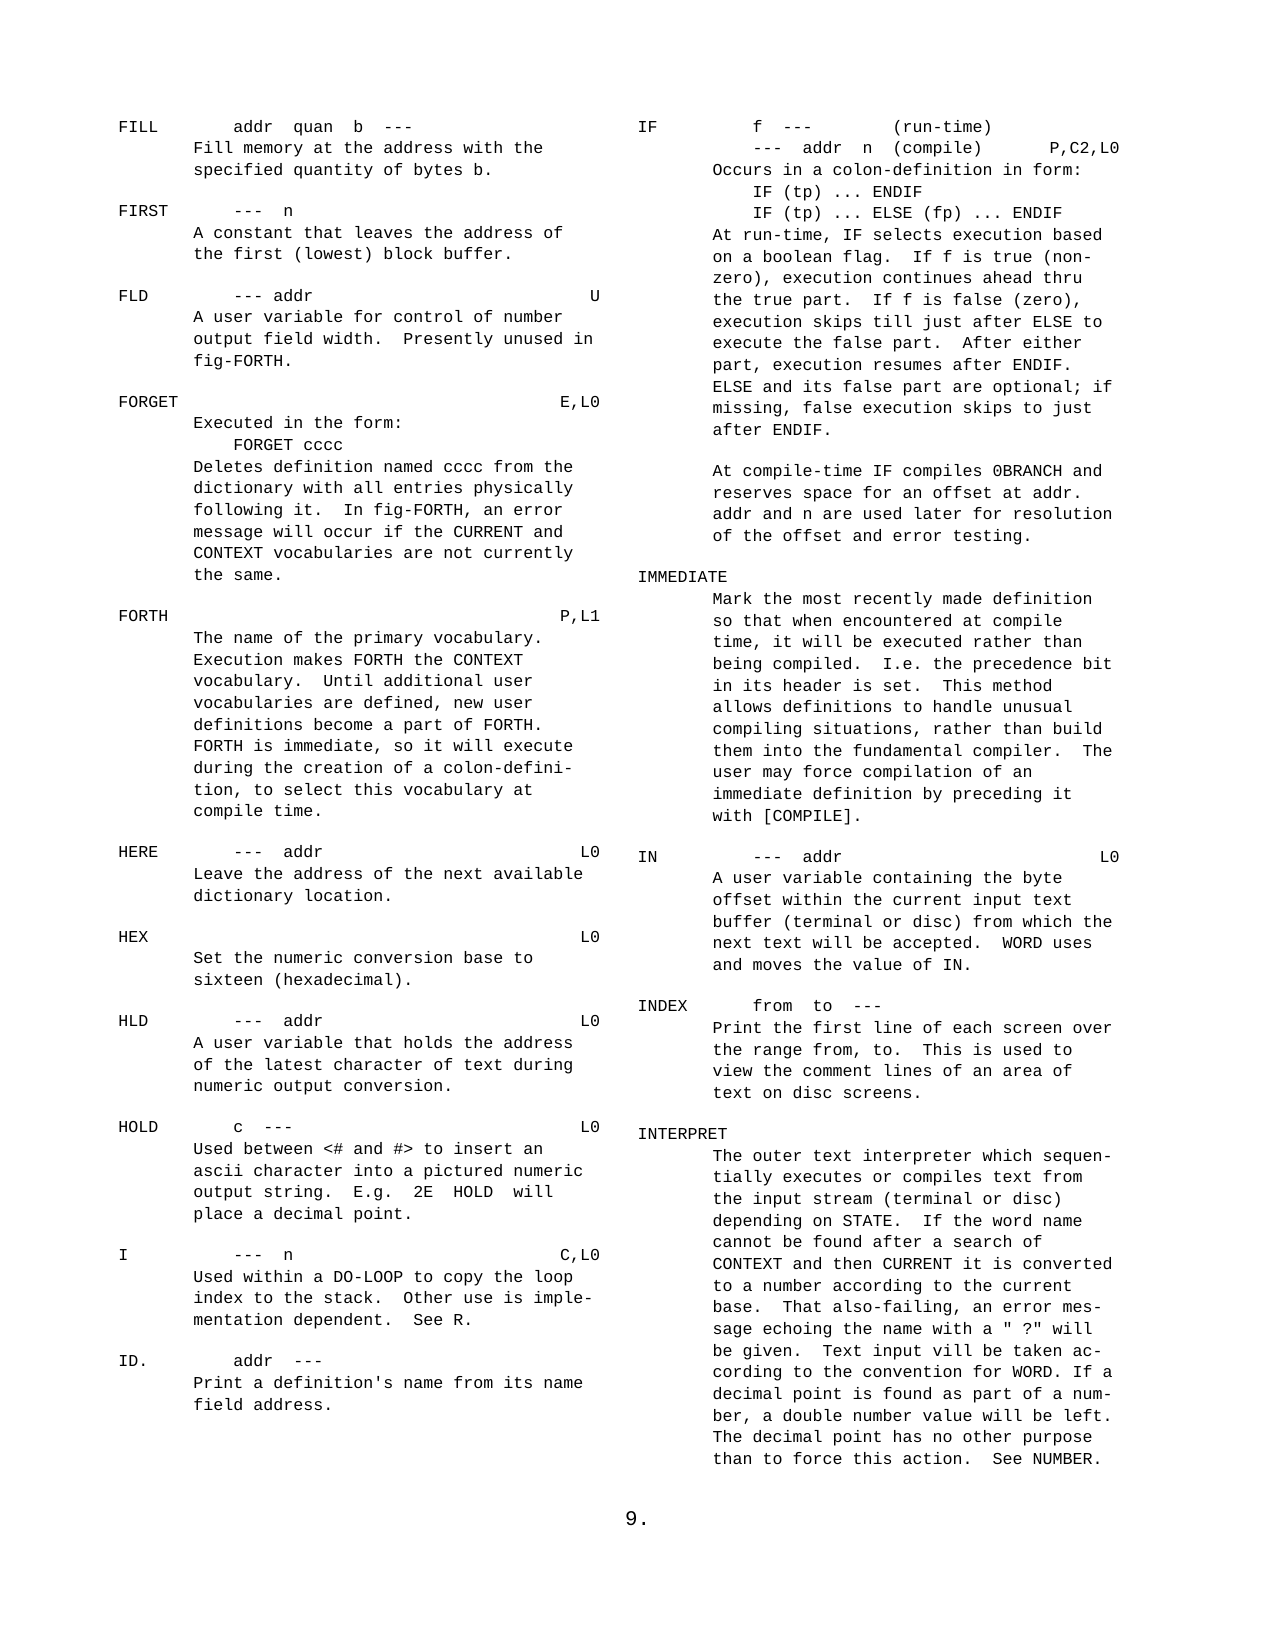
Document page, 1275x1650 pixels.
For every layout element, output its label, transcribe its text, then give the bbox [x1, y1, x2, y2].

text Used within a DO-LOOP to copy the loop index to the stack. Other use is imple­mentation dependent. See R. [118, 1268, 600, 1331]
text IF (tp) ... ELSE (fp) ... ENDIF [637, 205, 1119, 224]
text FILL addr quan b --- [118, 118, 600, 137]
text At compile-time IF compiles 0BRANCH and reserves space for an offset at addr. addr and n are used later for resolution of the offset and error testing. [637, 463, 1119, 546]
text A constant that leaves the address of the first (lowest) block buffer. [118, 224, 600, 265]
text A user variable that holds the address of the latest character of text during numeric output conversion. [118, 1034, 600, 1097]
text IN --- addr L0 [637, 848, 1119, 867]
text HERE --- addr L0 [118, 844, 600, 863]
text Mark the most recently made definition so that when encountered at compile time, it will be executed rather than being compiled. I.e. the precedence bit in its header is set. This method allows definitions to handle unusual compiling situations, rather than build them into the fundamental compiler. The user may force compilation of an immediate definition by preceding it with [COMPILE]. [637, 590, 1119, 826]
text FORGET cccc [118, 437, 600, 455]
text Print the first line of each screen over the range from, to. This is used to view the comment lines of an area of text on disc screens. [637, 1019, 1119, 1103]
text INTERPRET [637, 1126, 1119, 1144]
text FIRST --- n [118, 203, 600, 221]
text Deletes definition named cccc from the dictionary with all entries physically following it. In fig-FORTH, an error message will occur if the CURRENT and CONTEXT vocabularies are not currently the same. [118, 458, 600, 585]
text HLD --- addr L0 [118, 1013, 600, 1032]
text Occurs in a colon-definition in form: [637, 161, 1119, 180]
text FLD --- addr U [118, 287, 600, 306]
text FORTH P,L1 [118, 608, 600, 627]
text A user variable containing the byte offset within the current input text buffer (terminal or disc) from which the next text will be accepted. WORD uses and moves the value of IN. [637, 870, 1119, 975]
text IMMEDIATE [637, 569, 1119, 588]
text A user variable for control of number output field width. Presently unused in fig-FORTH. [118, 309, 600, 371]
text Executed in the form: [118, 415, 600, 434]
text Fill memory at the address with the specified quantity of bytes b. [118, 140, 600, 180]
text FORGET E,L0 [118, 393, 600, 412]
text I --- n C,L0 [118, 1247, 600, 1266]
text At run-time, IF selects execution based on a boolean flag. If f is true (non-zero), execution continues ahead thru the true part. If f is false (zero), execution skips till just after ELSE to execute the false part. After either part, execution resumes after ENDIF. ELSE and its false part are optional; if missing, false execution skips to just after ENDIF. [637, 226, 1119, 440]
text The name of the primary vocabulary. Execution makes FORTH the CONTEXT vocabulary. Until additional user vocabularies are defined, new user definitions become a part of FORTH. FORTH is immediate, so it will execute during the creation of a colon-defini­tion, to select this vocabulary at compile time. [118, 629, 600, 822]
text HOLD c --- L0 [118, 1119, 600, 1138]
text The outer text interpreter which sequen­tially executes or compiles text from the input stream (terminal or disc) depending on STATE. If the word name cannot be found after a search of CONTEXT and then CURRENT it is converted to a number according to the current base. That also-failing, an error mes­sage echoing the name with a " ?" will be given. Text input vill be taken ac­cording to the convention for WORD. If a decimal point is found as part of a num­ber, a double number value will be left. The decimal point has no other purpose than to force this action. See NUMBER. [637, 1147, 1119, 1469]
text IF f --- (run-time) [637, 118, 1119, 137]
text ID. addr --- [118, 1353, 600, 1372]
text Print a definition's name from its name field address. [118, 1374, 600, 1415]
text IF (tp) ... ENDIF [637, 183, 1119, 202]
text INDEX from to --- [637, 998, 1119, 1017]
text --- addr n (compile) P,C2,L0 [637, 140, 1119, 159]
text HEX L0 [118, 928, 600, 947]
text Leave the address of the next available dictionary location. [118, 866, 600, 906]
text Used between <# and #> to insert an ascii character into a pictured numeric output string. E.g. 2E HOLD will place a decimal point. [118, 1141, 600, 1224]
text Set the numeric conversion base to sixteen (hexadecimal). [118, 950, 600, 991]
